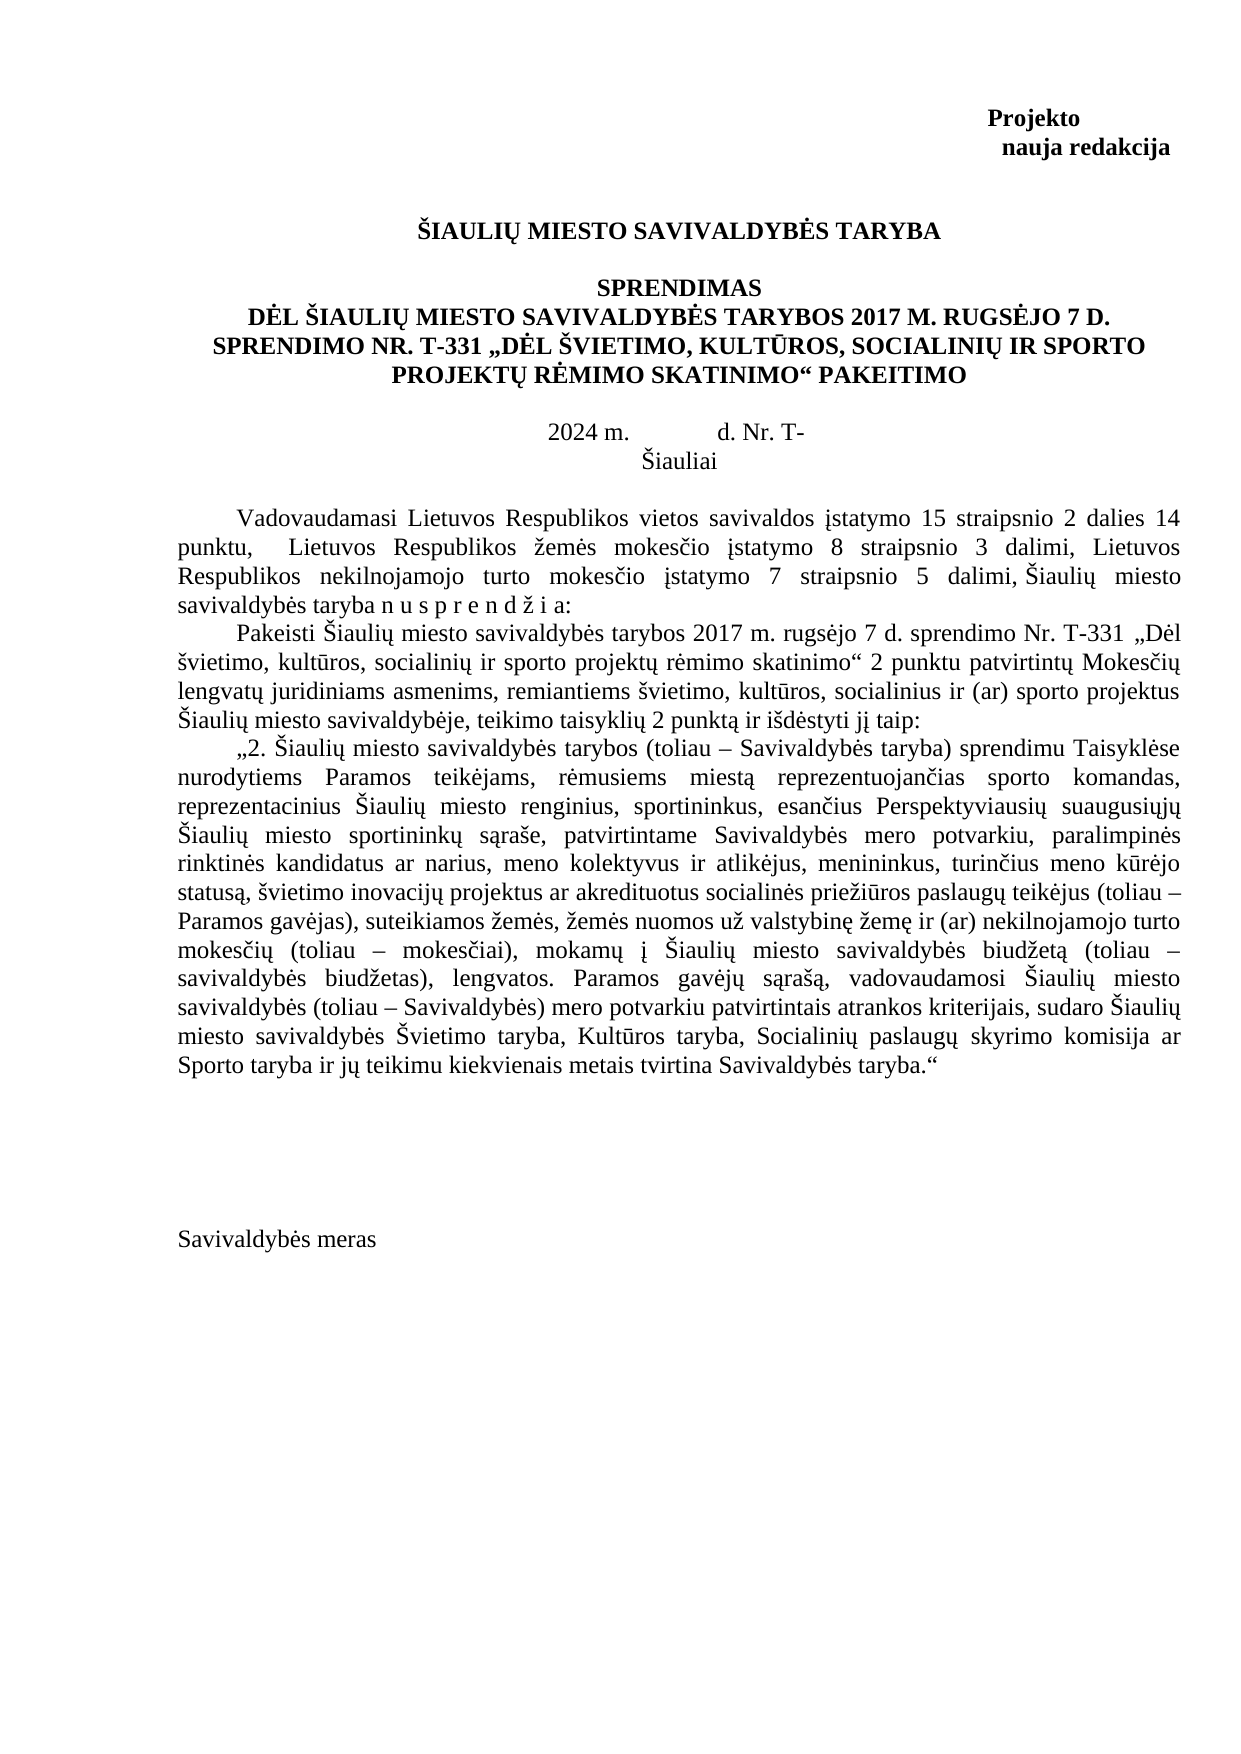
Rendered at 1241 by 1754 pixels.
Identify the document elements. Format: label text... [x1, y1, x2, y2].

text DĖL ŠIAULIŲ MIESTO SAVIVALDYBĖS TARYBOS 2017 M. RUGSĖJO 7 D. SPRENDIMO nR. T-331 „DĖL ŠVIETIMO, KULTŪROS, SOCIALINIŲ IR SPORTO PROJEKTŲ RĖMIMO SKATINIMO“ PAKEITIMO [177, 302, 1181, 388]
text „2. Šiaulių miesto savivaldybės tarybos (toliau – Savivaldybės taryba) sprendimu Taisyklėse nurodytiems Paramos teikėjams, rėmusiems miestą reprezentuojančias sporto komandas, reprezentacinius Šiaulių miesto renginius, sportininkus, esančius Perspektyviausių suaugusiųjų Šiaulių miesto sportininkų sąraše, patvirtintame Savivaldybės mero potvarkiu, paralimpinės rinktinės kandidatus ar narius, meno kolektyvus ir atlikėjus, menininkus, turinčius meno kūrėjo statusą, švietimo inovacijų projektus ar akredituotus socialinės priežiūros paslaugų teikėjus (toliau – Paramos gavėjas), suteikiamos žemės, žemės nuomos už valstybinę žemę ir (ar) nekilnojamojo turto mokesčių (toliau – mokesčiai), mokamų į Šiaulių miesto savivaldybės biudžetą (toliau – savivaldybės biudžetas), lengvatos. Paramos gavėjų sąrašą, vadovaudamosi Šiaulių miesto savivaldybės (toliau – Savivaldybės) mero potvarkiu patvirtintais atrankos kriterijais, sudaro Šiaulių miesto savivaldybės Švietimo taryba, Kultūros taryba, Socialinių paslaugų skyrimo komisija ar Sporto taryba ir jų teikimu kiekvienais metais tvirtina Savivaldybės taryba.“ [177, 733, 1181, 1078]
text 2024 m. d. Nr. T- [177, 417, 1181, 446]
text Projekto [852, 103, 1181, 132]
text SPRENDIMAS [177, 273, 1181, 302]
text Savivaldybės meras [177, 1224, 1181, 1253]
text Vadovaudamasi Lietuvos Respublikos vietos savivaldos įstatymo 15 straipsnio 2 dalies 14 punktu, Lietuvos Respublikos žemės mokesčio įstatymo 8 straipsnio 3 dalimi, Lietuvos Respublikos nekilnojamojo turto mokesčio įstatymo 7 straipsnio 5 dalimi, Šiaulių miesto savivaldybės taryba nusprendžia: [177, 503, 1181, 618]
text Pakeisti Šiaulių miesto savivaldybės tarybos 2017 m. rugsėjo 7 d. sprendimo Nr. T-331 „Dėl švietimo, kultūros, socialinių ir sporto projektų rėmimo skatinimo“ 2 punktu patvirtintų Mokesčių lengvatų juridiniams asmenims, remiantiems švietimo, kultūros, socialinius ir (ar) sporto projektus Šiaulių miesto savivaldybėje, teikimo taisyklių 2 punktą ir išdėstyti jį taip: [177, 618, 1181, 733]
text nauja redakcija [177, 132, 1181, 161]
text Šiauliai [177, 446, 1181, 475]
text ŠIAULIŲ MIESTO SAVIVALDYBĖS TARYBA [177, 216, 1181, 245]
